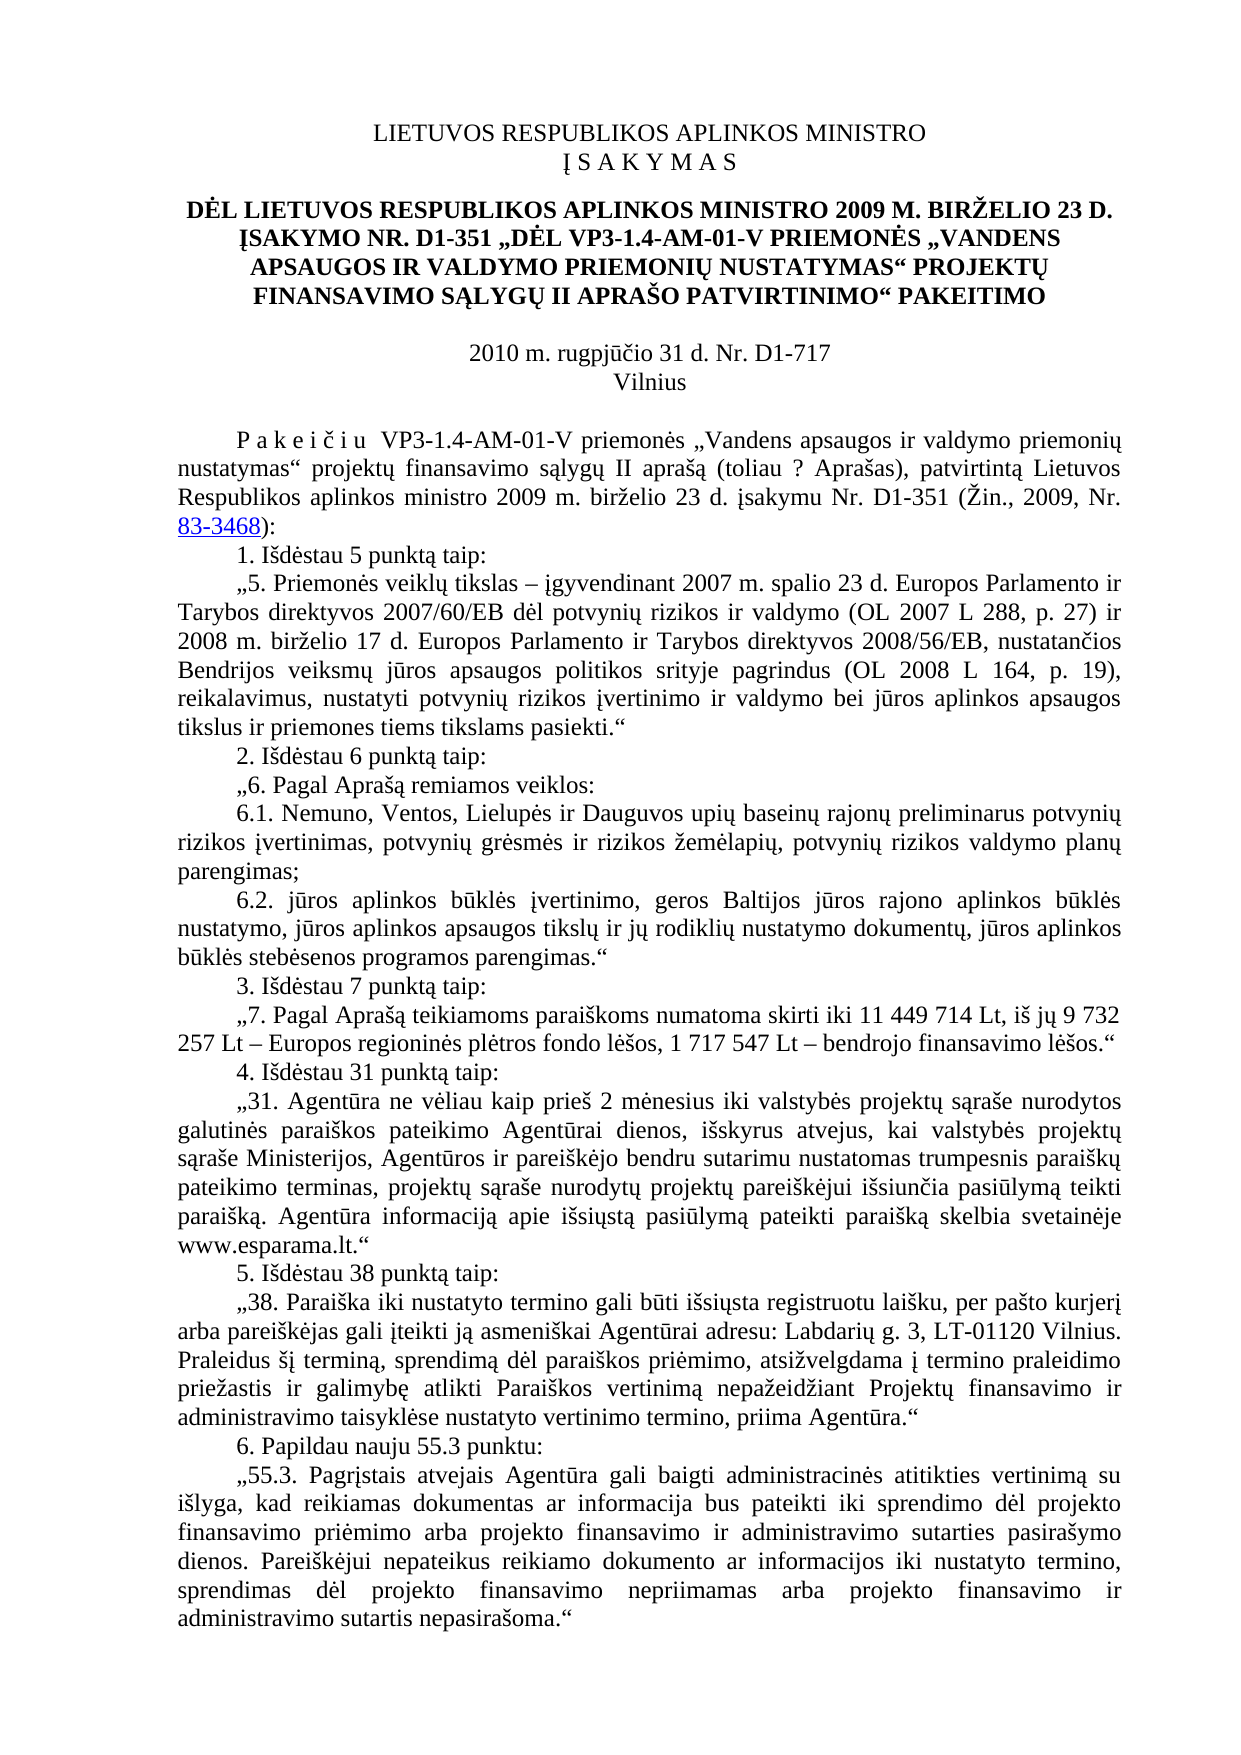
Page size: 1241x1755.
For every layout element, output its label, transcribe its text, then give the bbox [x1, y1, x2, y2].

text 1. Išdėstau 5 punktą taip: [177, 540, 1122, 568]
text DĖL LIETUVOS RESPUBLIKOS APLINKOS MINISTRO 2009 m. BIRŽELIO 23 d. ĮSAKYMO Nr. D1-351 „DĖL VP3-1.4-AM-01-V PRIEMONĖS „VANDENS APSAUGOS IR VALDYMO PRIEMONIŲ NUSTATYMAS“ PROJEKTŲ FINANSAVIMO SĄLYGŲ II APRAŠO PATVIRTINIMO“ PAKEITIMO [177, 195, 1122, 310]
text 6. Papildau nauju 55.3 punktu: [177, 1431, 1122, 1460]
text ĮSAKYMAS [177, 147, 1122, 176]
text 3. Išdėstau 7 punktą taip: [177, 971, 1122, 1000]
text Pakeičiu VP3-1.4-AM-01-V priemonės „Vandens apsaugos ir valdymo priemonių nustatymas“ projektų finansavimo sąlygų II aprašą (toliau ? Aprašas), patvirtintą Lietuvos Respublikos aplinkos ministro 2009 m. birželio 23 d. įsakymu Nr. D1-351 (Žin., 2009, Nr. 83-3468): [177, 425, 1122, 540]
text 4. Išdėstau 31 punktą taip: [177, 1057, 1122, 1086]
text 2. Išdėstau 6 punktą taip: [177, 741, 1122, 770]
text „38. Paraiška iki nustatyto termino gali būti išsiųsta registruotu laišku, per pašto kurjerį arba pareiškėjas gali įteikti ją asmeniškai Agentūrai adresu: Labdarių g. 3, LT-01120 Vilnius. Praleidus šį terminą, sprendimą dėl paraiškos priėmimo, atsižvelgdama į termino praleidimo priežastis ir galimybę atlikti Paraiškos vertinimą nepažeidžiant Projektų finansavimo ir administravimo taisyklėse nustatyto vertinimo termino, priima Agentūra.“ [177, 1287, 1122, 1431]
text 2010 m. rugpjūčio 31 d. Nr. D1-717 [177, 338, 1122, 367]
text LIETUVOS RESPUBLIKOS APLINKOS MINISTRO [177, 118, 1122, 147]
text 6.2. jūros aplinkos būklės įvertinimo, geros Baltijos jūros rajono aplinkos būklės nustatymo, jūros aplinkos apsaugos tikslų ir jų rodiklių nustatymo dokumentų, jūros aplinkos būklės stebėsenos programos parengimas.“ [177, 885, 1122, 971]
text „55.3. Pagrįstais atvejais Agentūra gali baigti administracinės atitikties vertinimą su išlyga, kad reikiamas dokumentas ar informacija bus pateikti iki sprendimo dėl projekto finansavimo priėmimo arba projekto finansavimo ir administravimo sutarties pasirašymo dienos. Pareiškėjui nepateikus reikiamo dokumento ar informacijos iki nustatyto termino, sprendimas dėl projekto finansavimo nepriimamas arba projekto finansavimo ir administravimo sutartis nepasirašoma.“ [177, 1460, 1122, 1632]
text 6.1. Nemuno, Ventos, Lielupės ir Dauguvos upių baseinų rajonų preliminarus potvynių rizikos įvertinimas, potvynių grėsmės ir rizikos žemėlapių, potvynių rizikos valdymo planų parengimas; [177, 798, 1122, 885]
text „5. Priemonės veiklų tikslas – įgyvendinant 2007 m. spalio 23 d. Europos Parlamento ir Tarybos direktyvos 2007/60/EB dėl potvynių rizikos ir valdymo (OL 2007 L 288, p. 27) ir 2008 m. birželio 17 d. Europos Parlamento ir Tarybos direktyvos 2008/56/EB, nustatančios Bendrijos veiksmų jūros apsaugos politikos srityje pagrindus (OL 2008 L 164, p. 19), reikalavimus, nustatyti potvynių rizikos įvertinimo ir valdymo bei jūros aplinkos apsaugos tikslus ir priemones tiems tikslams pasiekti.“ [177, 568, 1122, 741]
text „7. Pagal Aprašą teikiamoms paraiškoms numatoma skirti iki 11 449 714 Lt, iš jų 9 732 257 Lt – Europos regioninės plėtros fondo lėšos, 1 717 547 Lt – bendrojo finansavimo lėšos.“ [177, 1000, 1122, 1057]
text „31. Agentūra ne vėliau kaip prieš 2 mėnesius iki valstybės projektų sąraše nurodytos galutinės paraiškos pateikimo Agentūrai dienos, išskyrus atvejus, kai valstybės projektų sąraše Ministerijos, Agentūros ir pareiškėjo bendru sutarimu nustatomas trumpesnis paraiškų pateikimo terminas, projektų sąraše nurodytų projektų pareiškėjui išsiunčia pasiūlymą teikti paraišką. Agentūra informaciją apie išsiųstą pasiūlymą pateikti paraišką skelbia svetainėje www.esparama.lt.“ [177, 1086, 1122, 1258]
text Vilnius [177, 367, 1122, 396]
text 5. Išdėstau 38 punktą taip: [177, 1258, 1122, 1287]
text „6. Pagal Aprašą remiamos veiklos: [177, 770, 1122, 798]
